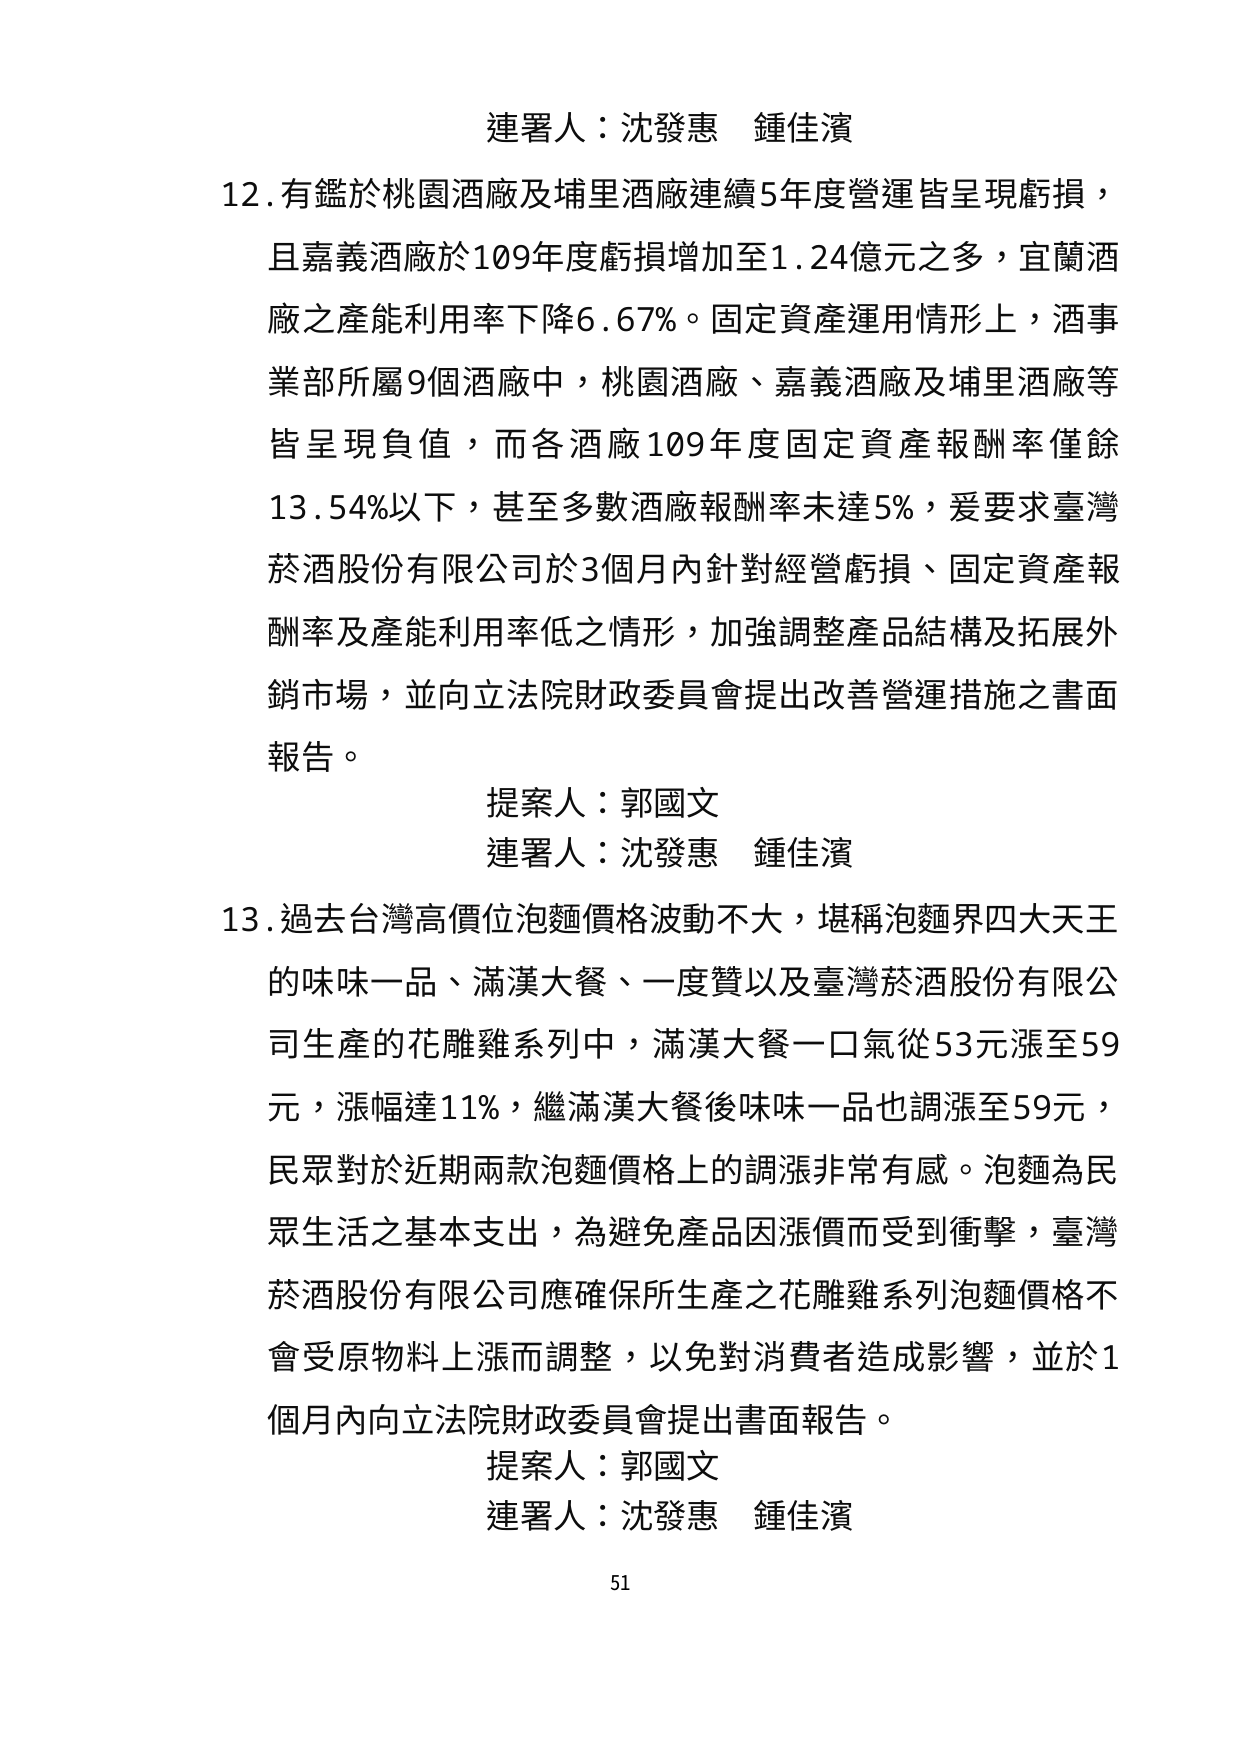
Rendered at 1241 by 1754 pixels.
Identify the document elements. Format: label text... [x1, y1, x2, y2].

text 12.有鑑於桃園酒廠及埔里酒廠連續5年度營運皆呈現虧損，且嘉義酒廠於109年度虧損增加至1.24億元之多，宜蘭酒廠之產能利用率下降6.67%。固定資產運用情形上，酒事業部所屬9個酒廠中，桃園酒廠、嘉義酒廠及埔里酒廠等皆呈現負值，而各酒廠109年度固定資產報酬率僅餘13.54%以下，甚至多數酒廠報酬率未達5%，爰要求臺灣菸酒股份有限公司於3個月內針對經營虧損、固定資產報酬率及產能利用率低之情形，加強調整產品結構及拓展外銷市場，並向立法院財政委員會提出改善營運措施之書面報告。 [220, 151, 1120, 776]
text 連署人：沈發惠 鍾佳濱 [120, 826, 1120, 876]
text 連署人：沈發惠 鍾佳濱 [120, 101, 1120, 151]
text 提案人：郭國文 [120, 1438, 1120, 1488]
text 提案人：郭國文 [120, 776, 1120, 826]
text 13.過去台灣高價位泡麵價格波動不大，堪稱泡麵界四大天王的味味一品、滿漢大餐、一度贊以及臺灣菸酒股份有限公司生產的花雕雞系列中，滿漢大餐一口氣從53元漲至59元，漲幅達11%，繼滿漢大餐後味味一品也調漲至59元，民眾對於近期兩款泡麵價格上的調漲非常有感。泡麵為民眾生活之基本支出，為避免產品因漲價而受到衝擊，臺灣菸酒股份有限公司應確保所生產之花雕雞系列泡麵價格不會受原物料上漲而調整，以免對消費者造成影響，並於1個月內向立法院財政委員會提出書面報告。 [220, 876, 1120, 1438]
text 連署人：沈發惠 鍾佳濱 [120, 1488, 1120, 1538]
